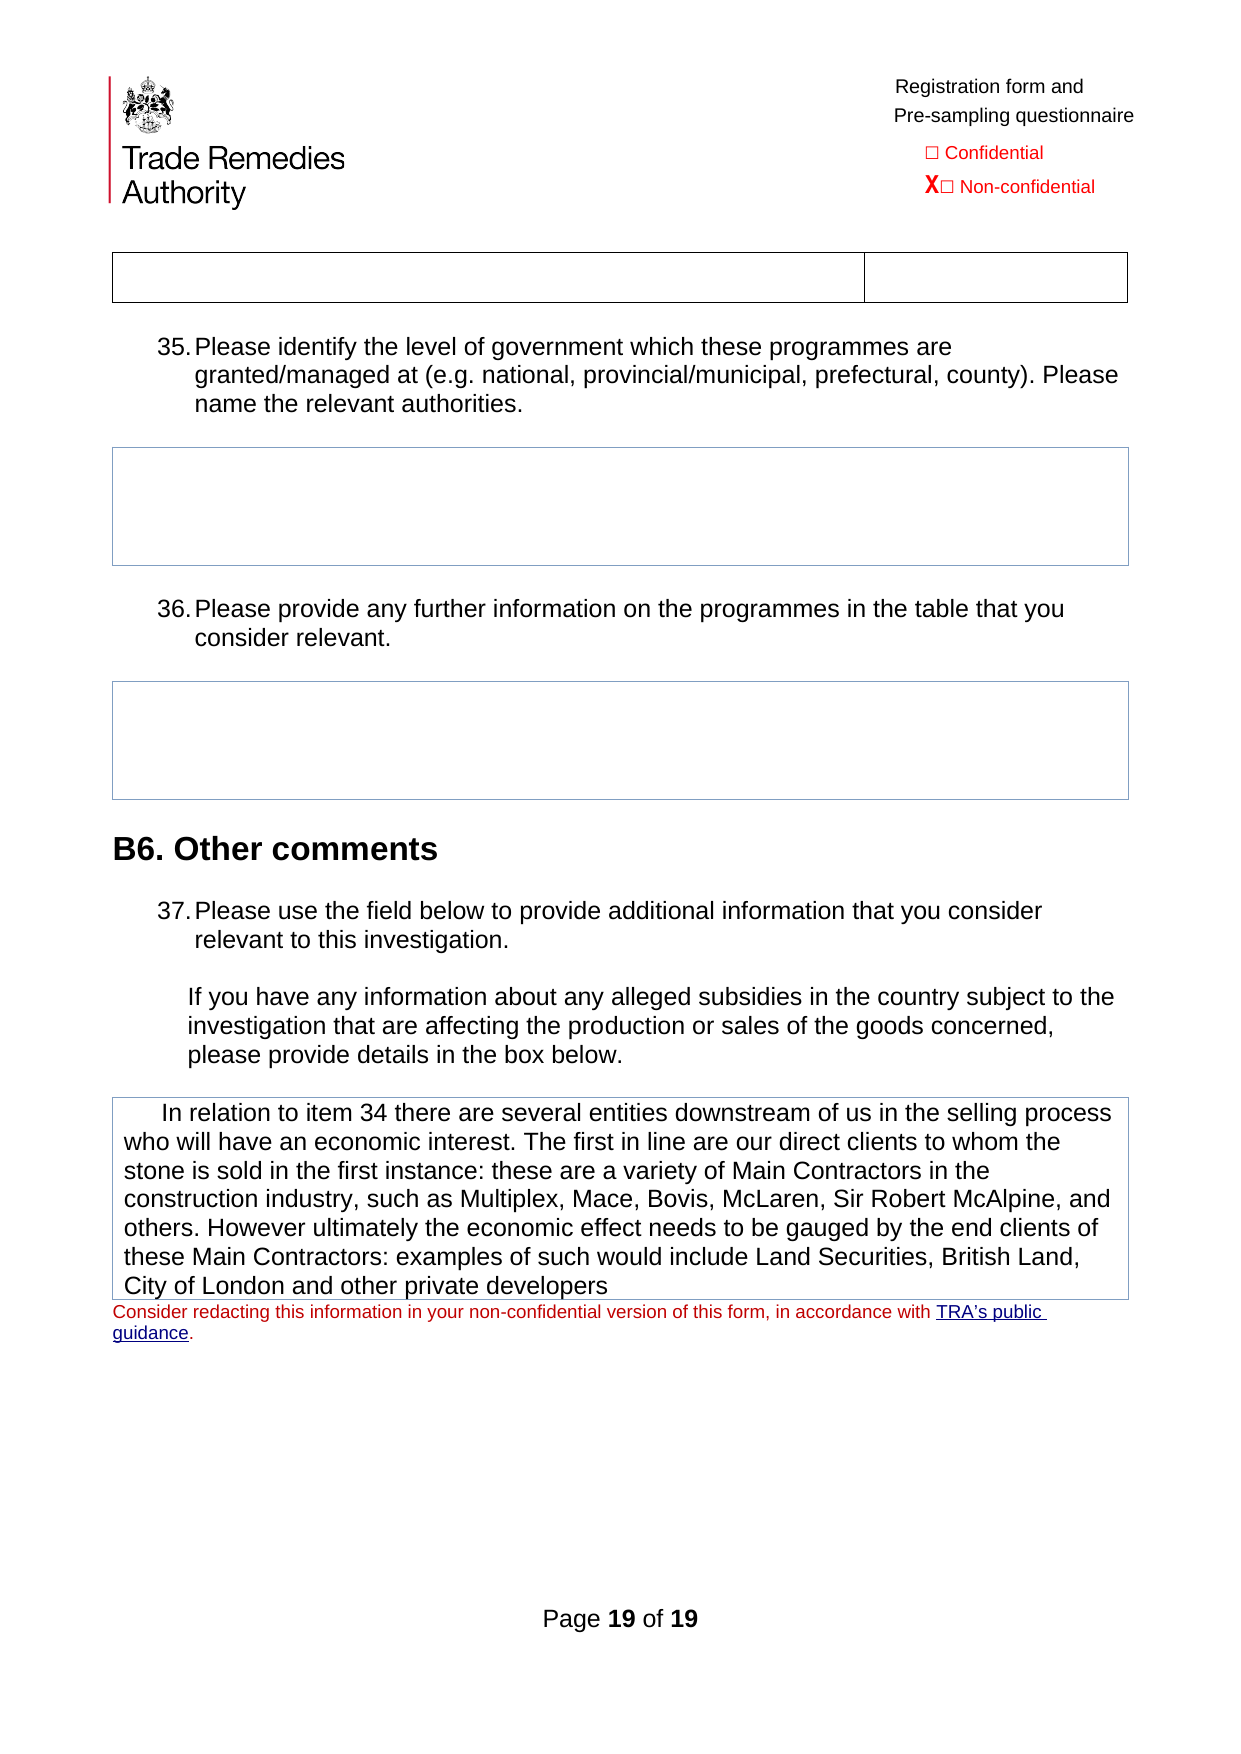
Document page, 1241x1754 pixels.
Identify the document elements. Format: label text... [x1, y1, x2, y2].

list Please identify the level of government which these programmes are granted/managed at (e.g. national, provincial/municipal, prefectural, county). Please name the relevant authorities. [157, 332, 1128, 418]
table_header In relation to item 34 there are several entities downstream of us in the selling process who will have an economic interest. The first in line are our direct clients to whom the stone is sold in the first instance: these are a variety of Main Contractors in the construction industry, such as Multiplex, Mace, Bovis, McLaren, Sir Robert McAlpine, and others. However ultimately the economic effect needs to be gauged by the end clients of these Main Contractors: examples of such would include Land Securities, British Land, City of London and other private developers [113, 1098, 1128, 1299]
list Please provide any further information on the programmes in the table that you consider relevant. [157, 594, 1128, 652]
subtitle B6. Other comments [112, 829, 1128, 867]
table_header [113, 682, 1128, 799]
table_cell [113, 253, 864, 302]
text If you have any information about any alleged subsidies in the country subject to the investigation that are affecting the production or sales of the goods concerned, please provide details in the box below. [187, 982, 1128, 1068]
list Please use the field below to provide additional information that you consider relevant to this investigation. [157, 896, 1128, 953]
text Consider redacting this information in your non-confidential version of this form, in accordance with TRA’s public guidance. [112, 1300, 1128, 1343]
table_cell [865, 253, 1127, 302]
table_header [113, 448, 1128, 565]
